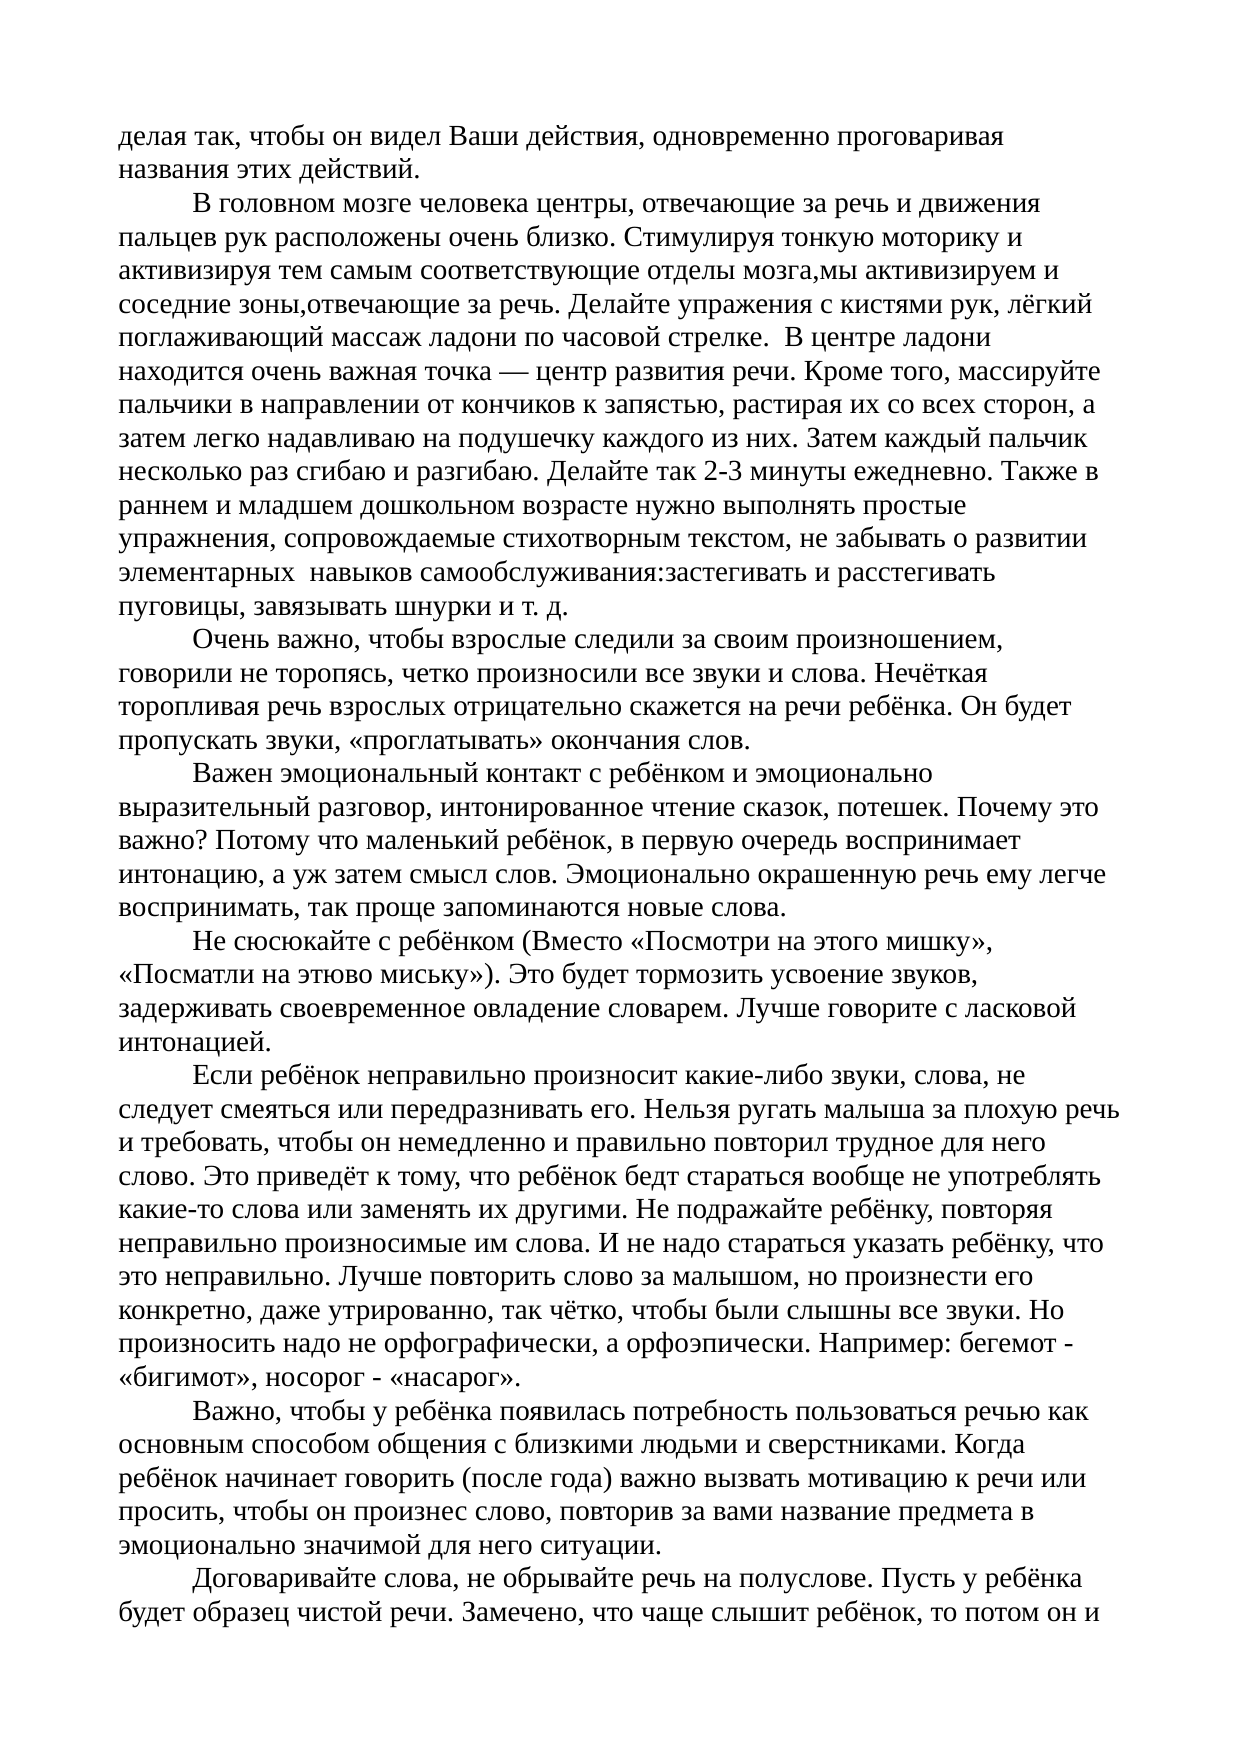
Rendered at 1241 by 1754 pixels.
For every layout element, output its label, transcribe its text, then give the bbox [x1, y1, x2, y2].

text Если ребёнок неправильно произносит какие-либо звуки, слова, не следует смеяться или передразнивать его. Нельзя ругать малыша за плохую речь и требовать, чтобы он немедленно и правильно повторил трудное для него слово. Это приведёт к тому, что ребёнок бедт стараться вообще не употреблять какие-то слова или заменять их другими. Не подражайте ребёнку, повторяя неправильно произносимые им слова. И не надо стараться указать ребёнку, что это неправильно. Лучше повторить слово за малышом, но произнести его конкретно, даже утрированно, так чётко, чтобы были слышны все звуки. Но произносить надо не орфографически, а орфоэпически. Например: бегемот - «бигимот», носорог - «насарог». [118, 1057, 1122, 1393]
text Важен эмоциональный контакт с ребёнком и эмоционально выразительный разговор, интонированное чтение сказок, потешек. Почему это важно? Потому что маленький ребёнок, в первую очередь воспринимает интонацию, а уж затем смысл слов. Эмоционально окрашенную речь ему легче воспринимать, так проще запоминаются новые слова. [118, 755, 1122, 923]
text Договаривайте слова, не обрывайте речь на полуслове. Пусть у ребёнка будет образец чистой речи. Замечено, что чаще слышит ребёнок, то потом он и [118, 1560, 1122, 1627]
text Не сюсюкайте с ребёнком (Вместо «Посмотри на этого мишку», «Посматли на этюво миську»). Это будет тормозить усвоение звуков, задерживать своевременное овладение словарем. Лучше говорите с ласковой интонацией. [118, 923, 1122, 1057]
text делая так, чтобы он видел Ваши действия, одновременно проговаривая названия этих действий. [118, 118, 1122, 185]
text Важно, чтобы у ребёнка появилась потребность пользоваться речью как основным способом общения с близкими людьми и сверстниками. Когда ребёнок начинает говорить (после года) важно вызвать мотивацию к речи или просить, чтобы он произнес слово, повторив за вами название предмета в эмоционально значимой для него ситуации. [118, 1393, 1122, 1560]
text В головном мозге человека центры, отвечающие за речь и движения пальцев рук расположены очень близко. Стимулируя тонкую моторику и активизируя тем самым соответствующие отделы мозга,мы активизируем и соседние зоны,отвечающие за речь. Делайте упражения с кистями рук, лёгкий поглаживающий массаж ладони по часовой стрелке. В центре ладони находится очень важная точка — центр развития речи. Кроме того, массируйте пальчики в направлении от кончиков к запястью, растирая их со всех сторон, а затем легко надавливаю на подушечку каждого из них. Затем каждый пальчик несколько раз сгибаю и разгибаю. Делайте так 2-3 минуты ежедневно. Также в раннем и младшем дошкольном возрасте нужно выполнять простые упражнения, сопровождаемые стихотворным текстом, не забывать о развитии элементарных навыков самообслуживания:застегивать и расстегивать пуговицы, завязывать шнурки и т. д. [118, 185, 1122, 621]
text Очень важно, чтобы взрослые следили за своим произношением, говорили не торопясь, четко произносили все звуки и слова. Нечёткая торопливая речь взрослых отрицательно скажется на речи ребёнка. Он будет пропускать звуки, «проглатывать» окончания слов. [118, 621, 1122, 755]
